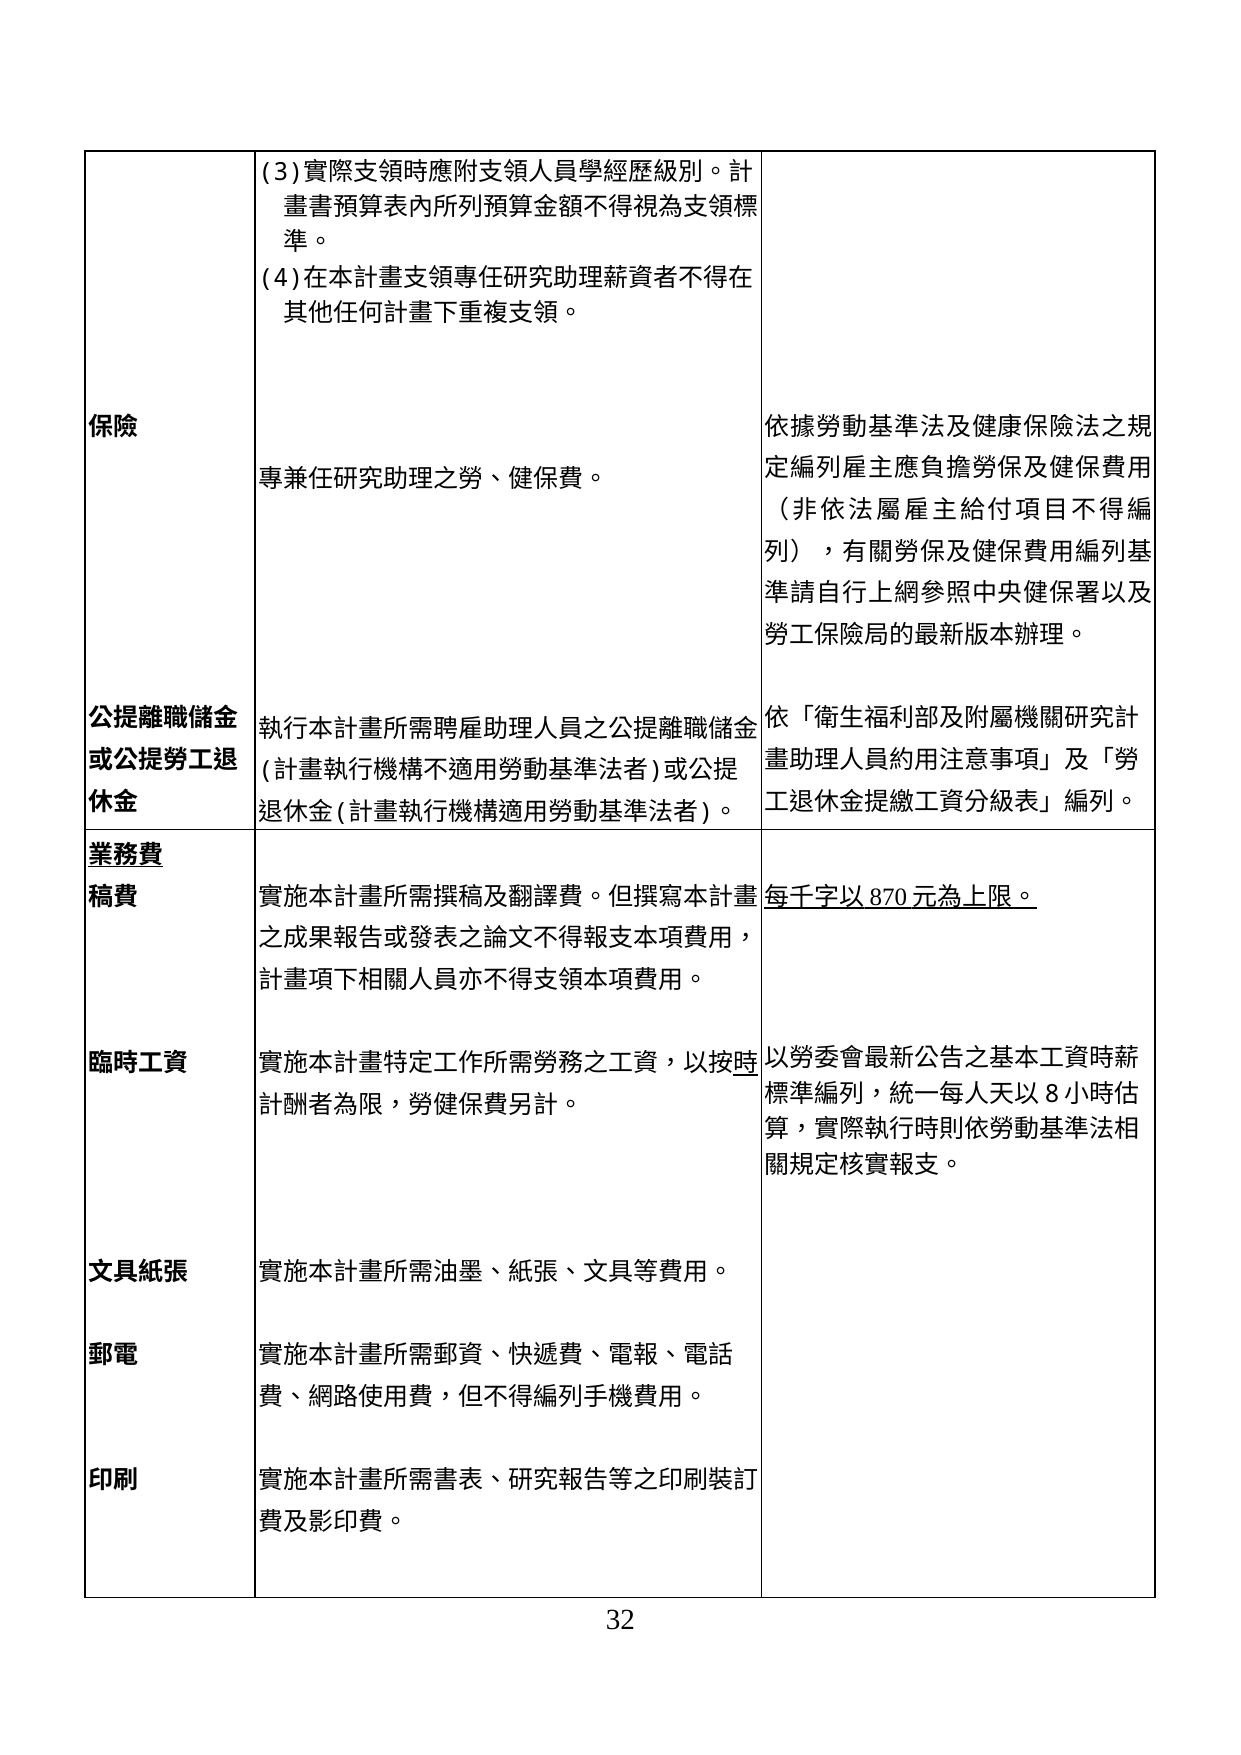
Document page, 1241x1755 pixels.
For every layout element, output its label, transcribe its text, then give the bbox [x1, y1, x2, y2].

table_cell 依據勞動基準法及健康保險法之規定編列雇主應負擔勞保及健保費用（非依法屬雇主給付項目不得編列），有關勞保及健保費用編列基準請自行上網參照中央健保署以及勞工保險局的最新版本辦理。 依「衛生福利部及附屬機關研究計畫助理人員約用注意事項」及「勞工退休金提繳工資分級表」編列。 [762, 152, 1154, 829]
table_cell 業務費 稿費 臨時工資 文具紙張 郵電 印刷 [86, 830, 254, 1597]
table_cell (3)實際支領時應附支領人員學經歷級別。計畫書預算表內所列預算金額不得視為支領標準。 (4)在本計畫支領專任研究助理薪資者不得在其他任何計畫下重複支領。 專兼任研究助理之勞、健保費。 執行本計畫所需聘雇助理人員之公提離職儲金(計畫執行機構不適用勞動基準法者)或公提退休金(計畫執行機構適用勞動基準法者)。 [256, 152, 761, 829]
table_cell 保險 公提離職儲金或公提勞工退休金 [86, 152, 254, 829]
table_cell 實施本計畫所需撰稿及翻譯費。但撰寫本計畫之成果報告或發表之論文不得報支本項費用，計畫項下相關人員亦不得支領本項費用。 實施本計畫特定工作所需勞務之工資，以按時計酬者為限，勞健保費另計。 實施本計畫所需油墨、紙張、文具等費用。 實施本計畫所需郵資、快遞費、電報、電話費、網路使用費，但不得編列手機費用。 實施本計畫所需書表、研究報告等之印刷裝訂費及影印費。 [256, 830, 761, 1597]
table_cell 每千字以870元為上限。 以勞委會最新公告之基本工資時薪標準編列，統一每人天以8小時估算，實際執行時則依勞動基準法相關規定核實報支。 [762, 830, 1154, 1597]
